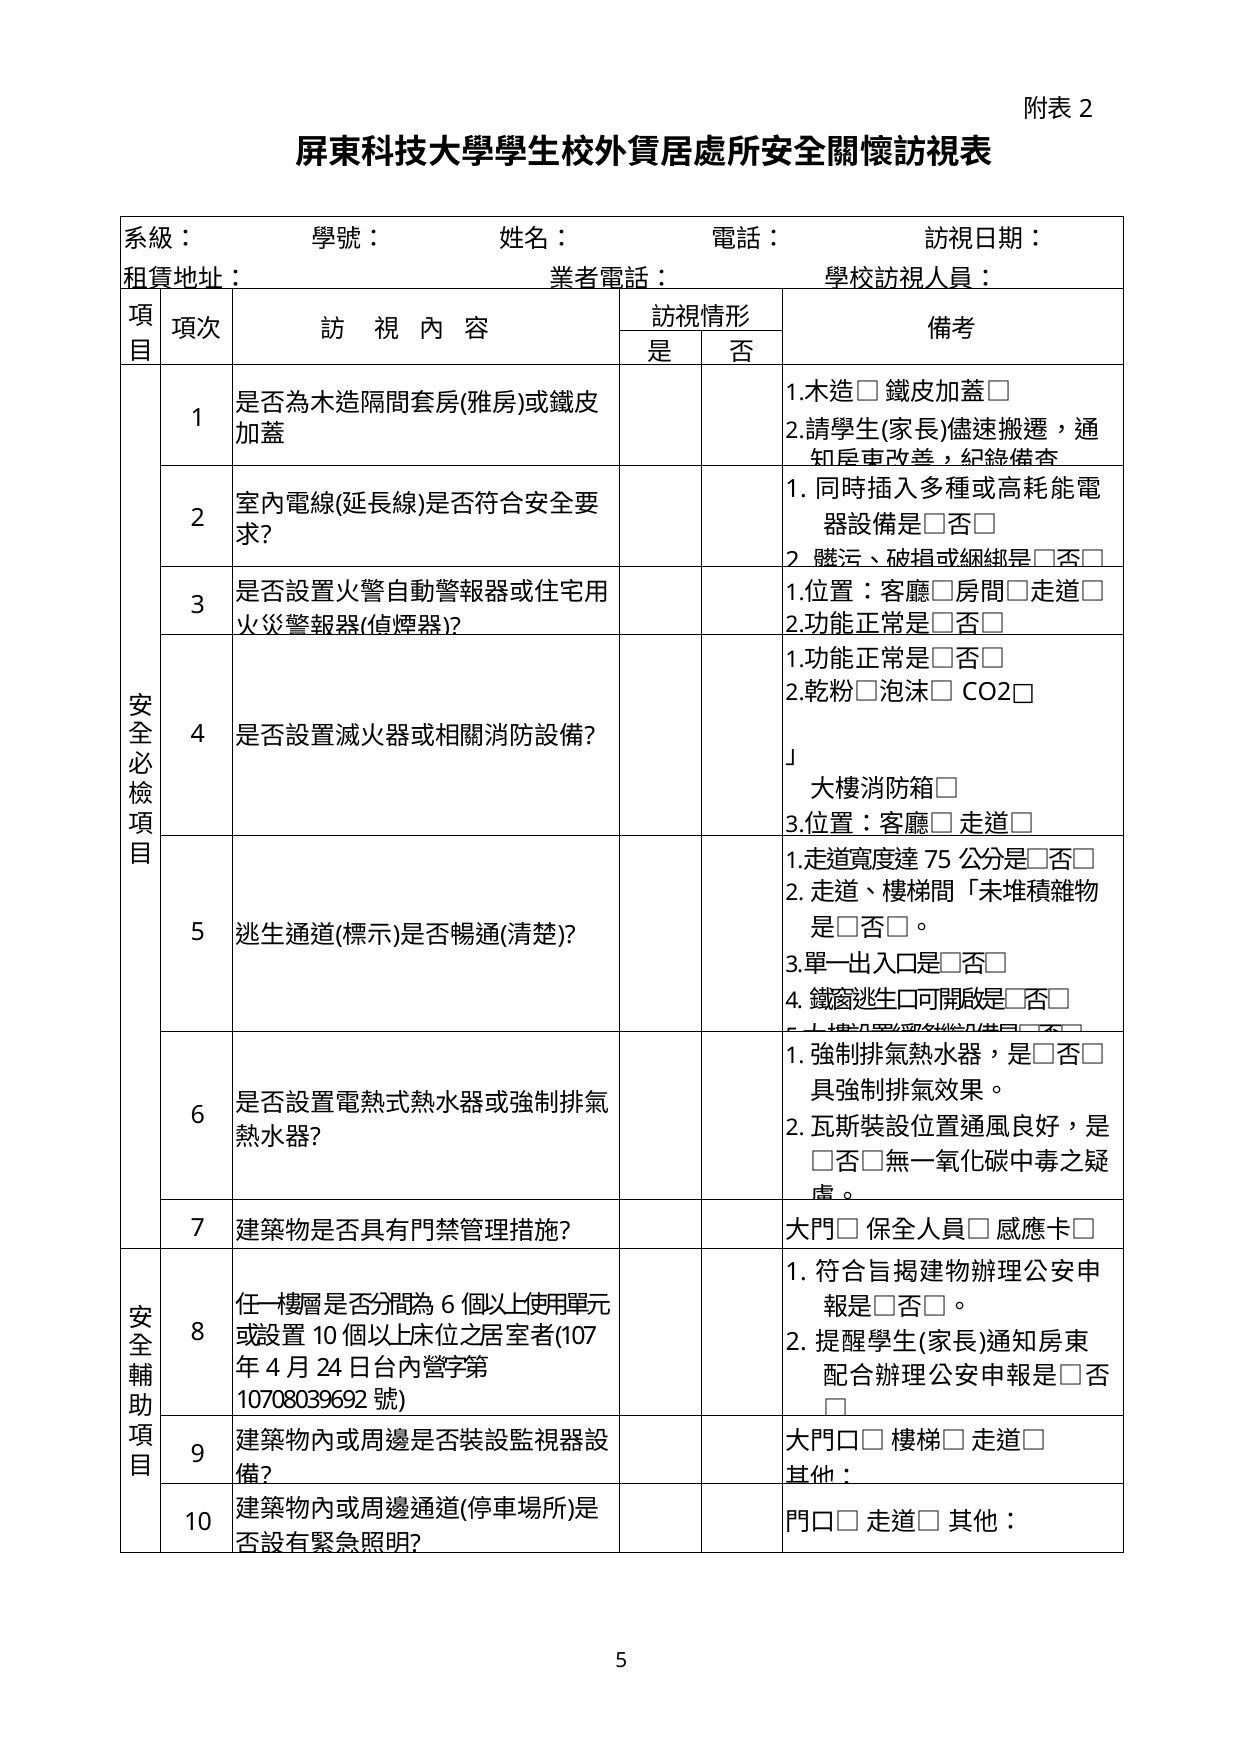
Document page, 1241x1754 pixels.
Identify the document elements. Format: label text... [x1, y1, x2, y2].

table_cell 逃生通道(標示)是否暢通(清楚)? [233, 836, 619, 1031]
table_cell 1.木造□ 鐵皮加蓋□ 2.請學生(家長)儘速搬遷，通 知房東改善，紀錄備查 [783, 365, 1123, 465]
table_cell [620, 466, 701, 566]
table_cell [702, 567, 782, 634]
table_cell 10 [161, 1484, 232, 1552]
table_cell 3 [161, 567, 232, 634]
table_cell 1.功能正常是□否□ 2.乾粉□泡沫□ CO2□ 」 大樓消防箱□ 3.位置：客廳□ 走道□ 門口□ 4.使用期限： [783, 635, 1123, 835]
table_cell 門口□ 走道□ 其他： [783, 1484, 1123, 1552]
table_cell [620, 567, 701, 634]
table_cell 9 [161, 1416, 232, 1483]
text 屏東科技大學學生校外賃居處所安全關懷訪視表 [295, 125, 1240, 173]
table_cell 8 [161, 1249, 232, 1415]
table_cell [702, 635, 782, 835]
table_cell 是否設置火警自動警報器或住宅用 火災警報器(偵煙器)? [233, 567, 619, 634]
table_cell 大門口□ 樓梯□ 走道□ 其他： [783, 1416, 1123, 1483]
table_cell 1.走道寬度達75 公分是□否□ 2. 走道、樓梯間「未堆積雜物 是□否□。 3.單一出入口是□否□ 4. 鐵窗逃生口可開啟是□否□ 5.大樓設置緩降機設備是□否□ [783, 836, 1123, 1031]
table_cell 是否為木造隔間套房(雅房)或鐵皮加蓋 [233, 365, 619, 465]
table_cell [620, 836, 701, 1031]
table_cell 6 [161, 1032, 232, 1199]
table_cell [620, 1484, 701, 1552]
table_cell 2 [161, 466, 232, 566]
table_cell 5 [161, 836, 232, 1031]
table_cell 建築物內或周邊是否裝設監視器設 備? [233, 1416, 619, 1483]
table_cell 1. 強制排氣熱水器，是□否□ 具強制排氣效果。 2. 瓦斯裝設位置通風良好，是□否□無一氧化碳中毒之疑慮。 [783, 1032, 1123, 1199]
table_cell 項次 [161, 289, 232, 364]
table_cell 建築物是否具有門禁管理措施? [233, 1200, 619, 1248]
table_cell 否 [702, 331, 782, 364]
table_cell [702, 1249, 782, 1415]
table_cell [620, 1416, 701, 1483]
table_cell [620, 635, 701, 835]
table_cell [620, 1200, 701, 1248]
table_cell [702, 1484, 782, 1552]
table_cell 任一樓層是否分間為6 個以上使用單元或設置10個以上床位之居室者(107 年4 月24日台內營字第10708039692號) [233, 1249, 619, 1415]
table_cell 項 目 [121, 289, 160, 364]
table_cell 訪視情形 [620, 289, 782, 330]
table_header 系級： 學號： 姓名： 電話： 訪視日期： 租賃地址： 業者電話： 學校訪視人員： [121, 217, 1123, 287]
table_cell 1. 同時插入多種或高耗能電 器設備是□否□ 2. 髒污、破損或綑綁是□否□ [783, 466, 1123, 566]
table_cell 是否設置滅火器或相關消防設備? [233, 635, 619, 835]
table_cell 4 [161, 635, 232, 835]
table_cell 安全輔助項目 [121, 1249, 160, 1552]
table_cell 室內電線(延長線)是否符合安全要求? [233, 466, 619, 566]
text 5 [615, 1645, 1240, 1673]
table_cell 1 [161, 365, 232, 465]
table_cell 安全必檢項目 [121, 365, 160, 1248]
table_cell [702, 1032, 782, 1199]
table_cell 建築物內或周邊通道(停車場所)是 否設有緊急照明? [233, 1484, 619, 1552]
table_cell [702, 1416, 782, 1483]
table_cell [702, 365, 782, 465]
table_cell 1.位置：客廳□房間□走道□ 2.功能正常是□否□ [783, 567, 1123, 634]
table_cell [620, 365, 701, 465]
table_cell 是否設置電熱式熱水器或強制排氣 熱水器? [233, 1032, 619, 1199]
table_cell 1. 符合旨揭建物辦理公安申 報是□否□。 2. 提醒學生(家長)通知房東配合辦理公安申報是□否□ [783, 1249, 1123, 1415]
table_cell 訪 視 內 容 [233, 289, 619, 364]
table_cell [702, 836, 782, 1031]
table_cell 大門□ 保全人員□ 感應卡□ [783, 1200, 1123, 1248]
table_cell [702, 466, 782, 566]
text 附表 2 [1023, 88, 1240, 125]
table_cell [620, 1032, 701, 1199]
table_cell 7 [161, 1200, 232, 1248]
table_cell 備考 [783, 289, 1123, 364]
table_cell [620, 1249, 701, 1415]
table_cell 是 [620, 331, 701, 364]
table_cell [702, 1200, 782, 1248]
